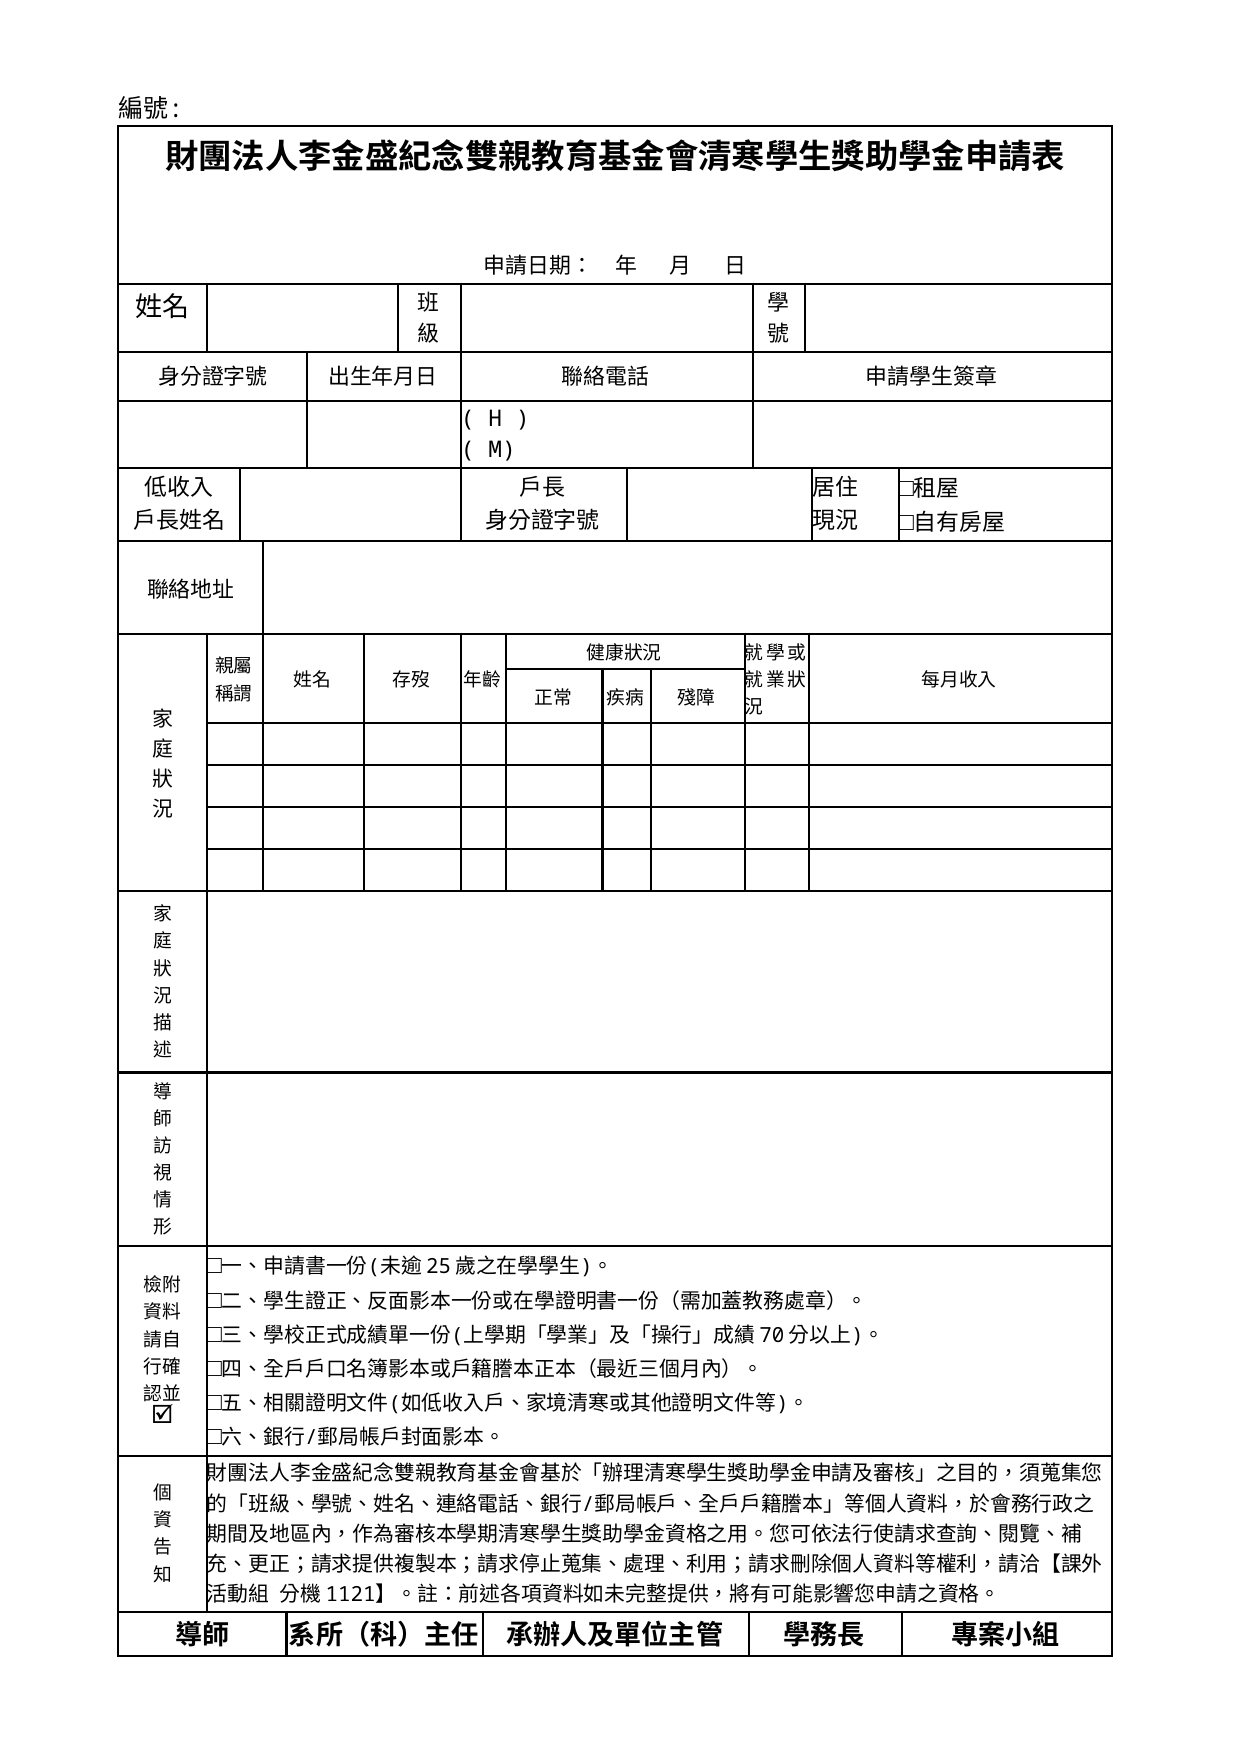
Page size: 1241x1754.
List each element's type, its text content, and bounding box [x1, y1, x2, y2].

table_cell [746, 766, 808, 806]
table_cell [810, 766, 1111, 806]
table_cell 財團法人李金盛紀念雙親教育基金會基於「辦理清寒學生獎助學金申請及審核」之目的，須蒐集您的「班級、學號、姓名、連絡電話、銀行/郵局帳戶、全戶戶籍謄本」等個人資料，於會務行政之期間及地區內，作為審核本學期清寒學生獎助學金資格之用。您可依法行使請求查詢、閱覽、補充、更正；請求提供複製本；請求停止蒐集、處理、利用；請求刪除個人資料等權利，請洽【課外活動組 分機1121】。註：前述各項資料如未完整提供，將有可能影響您申請之資格。 [208, 1457, 1111, 1611]
table_cell [507, 808, 601, 848]
table_cell [810, 808, 1111, 848]
table_cell 姓名 [264, 635, 363, 722]
table_cell [604, 766, 650, 806]
table_cell [462, 766, 505, 806]
table_cell [652, 850, 744, 890]
table_cell [208, 285, 397, 351]
table_cell [365, 766, 460, 806]
table_cell 殘障 [652, 670, 744, 722]
table_cell 申請學生簽章 [754, 353, 1111, 399]
table_cell ( H ) ( M) [462, 402, 752, 467]
table_cell □租屋 □自有房屋 [900, 469, 1111, 540]
table_cell 親屬 稱謂 [208, 635, 262, 722]
table_cell [462, 724, 505, 764]
table_cell [604, 724, 650, 764]
table_cell □一、申請書一份(未逾25歲之在學學生)。 □二、學生證正、反面影本一份或在學證明書一份（需加蓋教務處章）。 □三、學校正式成績單一份(上學期「學業」及「操行」成績70分以上)。 □四、全戶戶口名簿影本或戶籍謄本正本（最近三個月內）。 □五、相關證明文件(如低收入戶、家境清寒或其他證明文件等)。 □六、銀行/郵局帳戶封面影本。 [208, 1247, 1111, 1454]
table_cell 戶長 身分證字號 [462, 469, 626, 540]
table_cell 專案小組 [903, 1613, 1111, 1655]
table_cell 正常 [507, 670, 601, 722]
table_cell [264, 724, 363, 764]
table_cell 聯絡電話 [462, 353, 752, 399]
table_cell 個 資 告 知 [119, 1457, 206, 1611]
table_header 財團法人李金盛紀念雙親教育基金會清寒學生獎助學金申請表 申請日期： 年 月 日 [119, 127, 1111, 282]
table_cell 姓名 [119, 285, 206, 351]
table_cell 身分證字號 [119, 353, 306, 399]
table_cell [746, 724, 808, 764]
table_cell [462, 285, 752, 351]
table_cell [754, 402, 1111, 467]
table_cell [810, 724, 1111, 764]
table_cell [208, 766, 262, 806]
table_cell [652, 724, 744, 764]
table_cell [507, 766, 601, 806]
table_cell [241, 469, 460, 540]
table_cell [652, 808, 744, 848]
table_cell 學務長 [750, 1613, 901, 1655]
table_cell [264, 766, 363, 806]
table_cell [365, 724, 460, 764]
table_cell 疾病 [604, 670, 650, 722]
table_cell 就學或就業狀況 [746, 635, 808, 722]
table_cell [462, 808, 505, 848]
table_cell [810, 850, 1111, 890]
table_cell 存歿 [365, 635, 460, 722]
table_cell [604, 808, 650, 848]
table_cell 導師 [119, 1613, 285, 1655]
table_cell 出生年月日 [308, 353, 460, 399]
table_cell 學 號 [754, 285, 804, 351]
table_cell 家 庭 狀 況 [119, 635, 206, 890]
table_cell [365, 850, 460, 890]
table_cell [652, 766, 744, 806]
table_cell [746, 850, 808, 890]
table_cell 班 級 [399, 285, 460, 351]
table_cell 低收入 戶長姓名 [119, 469, 239, 540]
table_cell [264, 850, 363, 890]
table_cell 家 庭 狀 況 描 述 [119, 892, 206, 1071]
table_cell 每月收入 [810, 635, 1111, 722]
table_cell [208, 850, 262, 890]
table_cell [208, 808, 262, 848]
table_cell 導 師 訪 視 情 形 [119, 1074, 206, 1245]
table_cell [208, 1074, 1111, 1245]
table_cell [208, 892, 1111, 1071]
text 編號: [118, 88, 1122, 125]
table_cell 聯絡地址 [119, 542, 262, 633]
table_cell [604, 850, 650, 890]
table_cell [628, 469, 811, 540]
table_cell [365, 808, 460, 848]
table_cell [462, 850, 505, 890]
table_cell [264, 542, 1111, 633]
table_cell [746, 808, 808, 848]
table_cell [208, 724, 262, 764]
table_cell 承辦人及單位主管 [484, 1613, 748, 1655]
table_cell 系所（科）主任 [288, 1613, 482, 1655]
table_cell [264, 808, 363, 848]
table_cell [507, 850, 601, 890]
table_cell 年齡 [462, 635, 505, 722]
table_cell 健康狀況 [507, 635, 744, 668]
table_cell [119, 402, 306, 467]
table_cell [806, 285, 1111, 351]
table_cell [507, 724, 601, 764]
table_cell 檢附 資料 請自 行確 認並 R [119, 1247, 206, 1454]
table_cell [308, 402, 460, 467]
table_cell 居住 現況 [813, 469, 898, 540]
